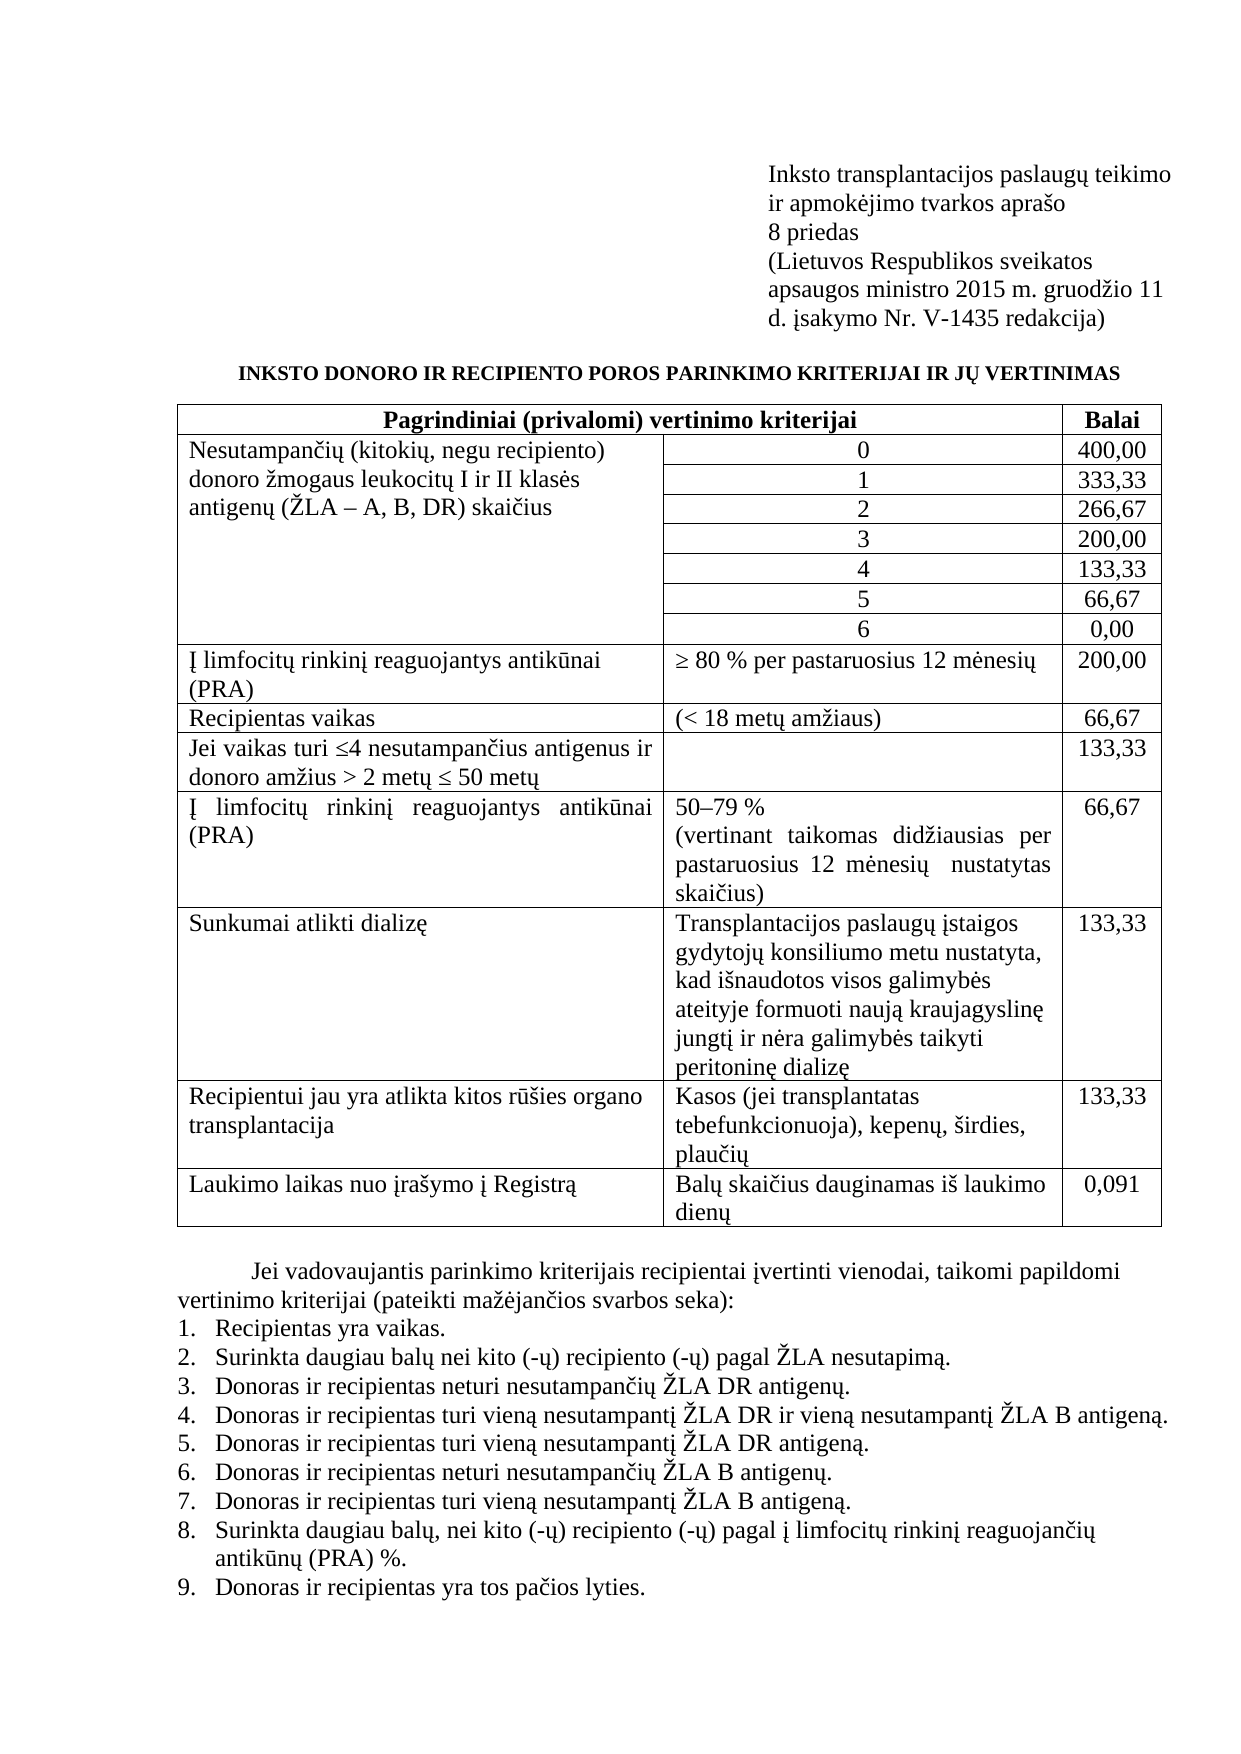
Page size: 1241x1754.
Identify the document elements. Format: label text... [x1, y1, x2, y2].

table_cell 50–79 % (vertinant taikomas didžiausias per pastaruosius 12 mėnesių nustatytas skaičius) [664, 792, 1062, 907]
table_cell Balų skaičius dauginamas iš laukimo dienų [664, 1169, 1062, 1226]
table_cell 66,67 [1063, 792, 1161, 907]
table_cell 133,33 [1063, 908, 1161, 1080]
text (Lietuvos Respublikos sveikatos apsaugos ministro 2015 m. gruodžio 11 d. įsakymo Nr. V-1435 redakcija) [768, 246, 1181, 332]
table_cell 200,00 [1063, 645, 1161, 702]
table_cell Jei vaikas turi ≤4 nesutampančius antigenus ir donoro amžius > 2 metų ≤ 50 metų [178, 733, 663, 791]
text 7. Donoras ir recipientas turi vieną nesutampantį ŽLA B antigeną. [177, 1486, 1181, 1515]
table_header Balai [1063, 405, 1161, 434]
table_cell Recipientas vaikas [178, 704, 663, 732]
text 3. Donoras ir recipientas neturi nesutampančių ŽLA DR antigenų. [177, 1371, 1181, 1400]
table_header Pagrindiniai (privalomi) vertinimo kriterijai [178, 405, 1062, 434]
table_cell 2 [664, 495, 1062, 523]
table_cell 200,00 [1063, 524, 1161, 553]
text Inksto donoro ir recipiento poros parinkimo kriterijai ir jų vertinimas [177, 361, 1181, 385]
text 1. Recipientas yra vaikas. [177, 1313, 1181, 1342]
table_cell 0,091 [1063, 1169, 1161, 1226]
text 2. Surinkta daugiau balų nei kito (-ų) recipiento (-ų) pagal ŽLA nesutapimą. [177, 1342, 1181, 1371]
table_cell Į limfocitų rinkinį reaguojantys antikūnai (PRA) [178, 645, 663, 702]
text 8 priedas [768, 217, 1181, 246]
table_cell 1 [664, 465, 1062, 493]
text Jei vadovaujantis parinkimo kriterijais recipientai įvertinti vienodai, taikomi papildomi vertinimo kriterijai (pateikti mažėjančios svarbos seka): [177, 1256, 1181, 1313]
table_cell ≥ 80 % per pastaruosius 12 mėnesių [664, 645, 1062, 702]
table_cell 133,33 [1063, 554, 1161, 583]
table_cell 133,33 [1063, 1081, 1161, 1168]
table_cell 266,67 [1063, 495, 1161, 523]
table_cell Kasos (jei transplantatas tebefunkcionuoja), kepenų, širdies, plaučių [664, 1081, 1062, 1168]
table_cell 66,67 [1063, 704, 1161, 732]
text 5. Donoras ir recipientas turi vieną nesutampantį ŽLA DR antigeną. [177, 1428, 1181, 1457]
table_cell 6 [664, 614, 1062, 644]
table_cell 400,00 [1063, 435, 1161, 464]
table_cell 5 [664, 584, 1062, 613]
table_cell 66,67 [1063, 584, 1161, 613]
text Inksto transplantacijos paslaugų teikimo ir apmokėjimo tvarkos aprašo [768, 159, 1181, 217]
text 4. Donoras ir recipientas turi vieną nesutampantį ŽLA DR ir vieną nesutampantį ŽLA B antigeną. [177, 1400, 1181, 1428]
table_cell 0 [664, 435, 1062, 464]
table_cell 0,00 [1063, 614, 1161, 644]
table_cell Laukimo laikas nuo įrašymo į Registrą [178, 1169, 663, 1226]
table_cell 133,33 [1063, 733, 1161, 791]
table_cell 333,33 [1063, 465, 1161, 493]
table_cell Į limfocitų rinkinį reaguojantys antikūnai (PRA) [178, 792, 663, 907]
table_cell Recipientui jau yra atlikta kitos rūšies organo transplantacija [178, 1081, 663, 1168]
table_cell 4 [664, 554, 1062, 583]
text 8. Surinkta daugiau balų, nei kito (-ų) recipiento (-ų) pagal į limfocitų rinkinį reaguojančių antikūnų (PRA) %. [177, 1515, 1181, 1572]
table_cell Sunkumai atlikti dializę [178, 908, 663, 1080]
table_cell [664, 733, 1062, 791]
text 6. Donoras ir recipientas neturi nesutampančių ŽLA B antigenų. [177, 1457, 1181, 1486]
table_cell 3 [664, 524, 1062, 553]
table_cell Transplantacijos paslaugų įstaigos gydytojų konsiliumo metu nustatyta, kad išnaudotos visos galimybės ateityje formuoti naują kraujagyslinę jungtį ir nėra galimybės taikyti peritoninę dializę [664, 908, 1062, 1080]
text 9. Donoras ir recipientas yra tos pačios lyties. [177, 1572, 1181, 1601]
table_cell (< 18 metų amžiaus) [664, 704, 1062, 732]
table_cell Nesutampančių (kitokių, negu recipiento) donoro žmogaus leukocitų I ir II klasės antigenų (ŽLA – A, B, DR) skaičius [178, 435, 663, 644]
